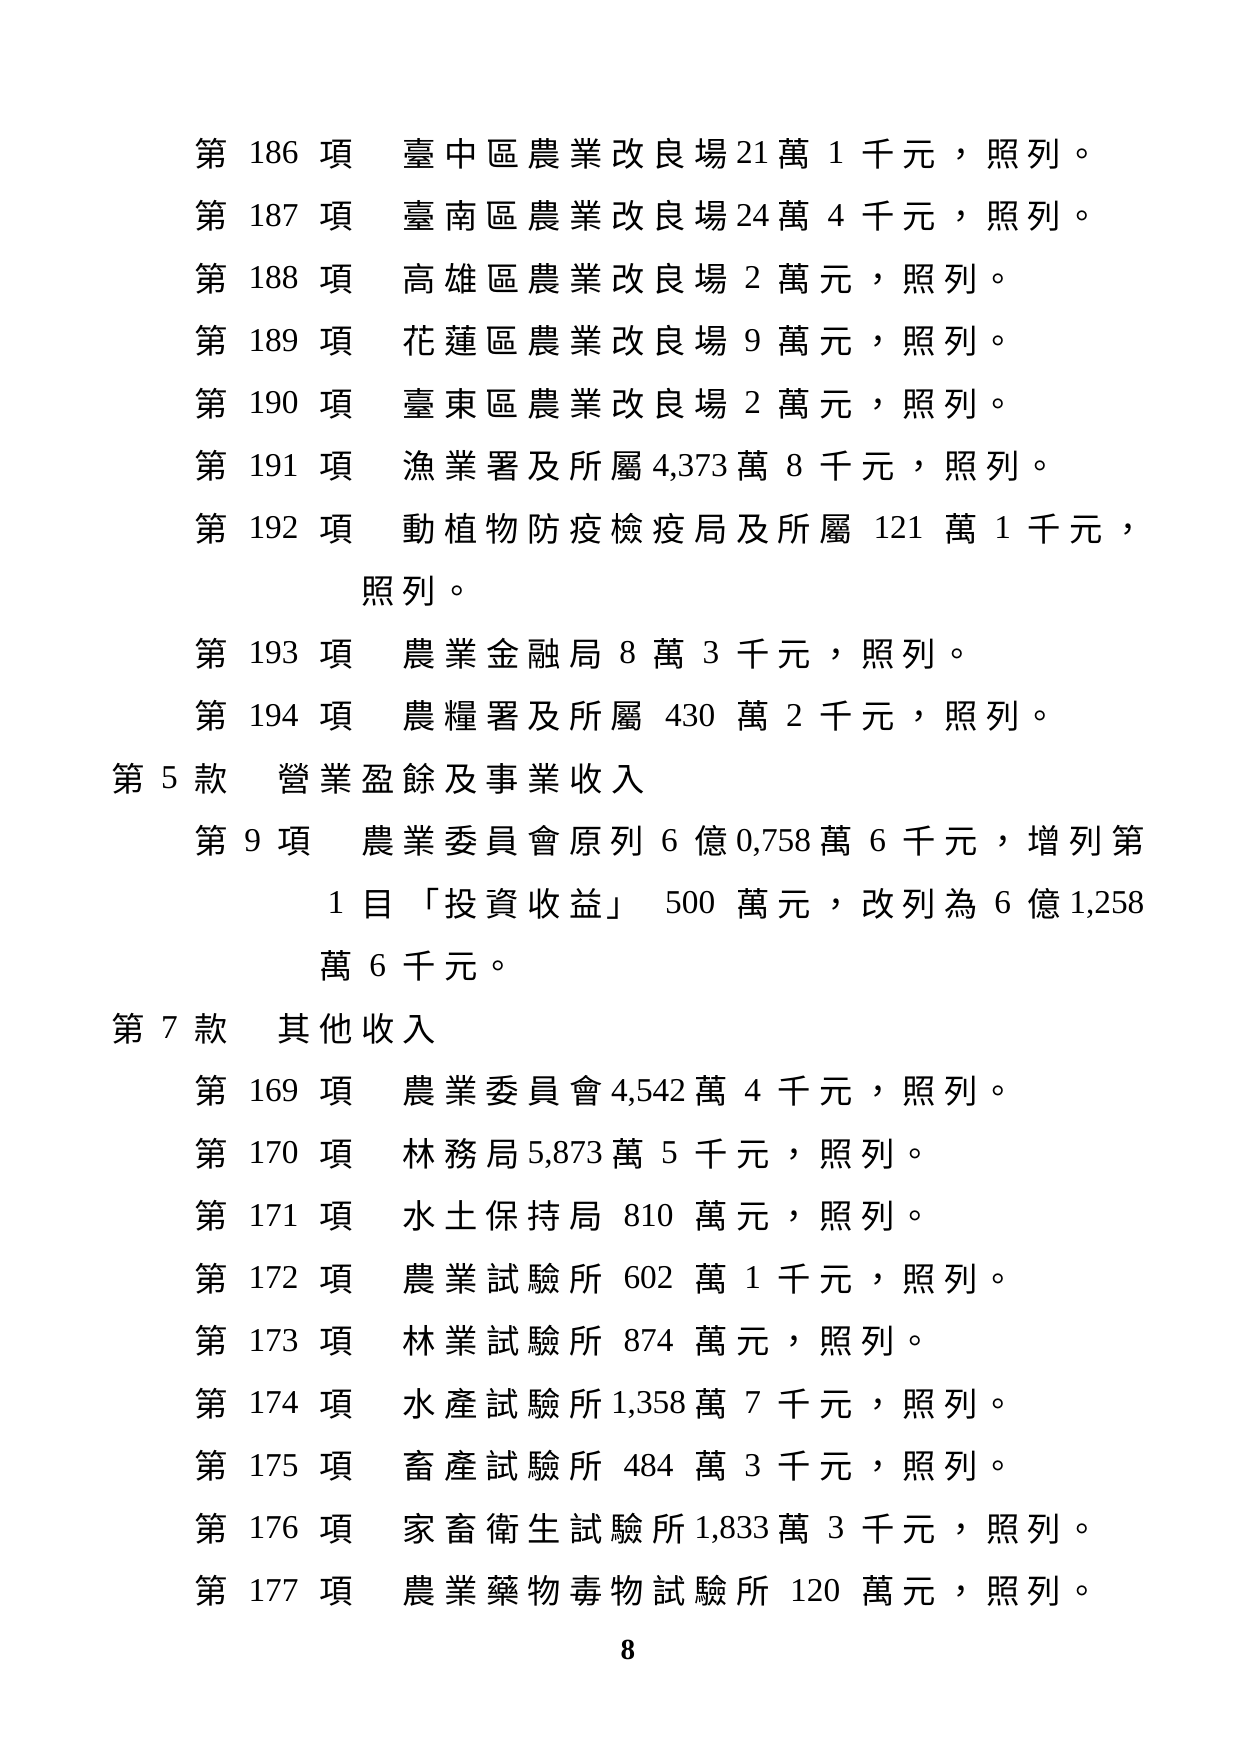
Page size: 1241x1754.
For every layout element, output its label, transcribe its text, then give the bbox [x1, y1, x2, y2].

text 第193項 農業金融局8萬3千元，照列。 [150, 610, 1148, 673]
text 第7款 其他收入 [107, 985, 1132, 1048]
text 第175項 畜產試驗所484萬3千元，照列。 [150, 1423, 1148, 1485]
text 第190項 臺東區農業改良場2萬元，照列。 [150, 360, 1148, 423]
text 第173項 林業試驗所874萬元，照列。 [150, 1298, 1148, 1360]
text 第189項 花蓮區農業改良場9萬元，照列。 [150, 298, 1148, 360]
text 第194項 農糧署及所屬430萬2千元，照列。 [150, 673, 1148, 735]
text 第187項 臺南區農業改良場24萬4千元，照列。 [150, 173, 1148, 235]
text 第5款 營業盈餘及事業收入 [107, 735, 1132, 798]
text 第172項 農業試驗所602萬1千元，照列。 [150, 1235, 1148, 1298]
text 第174項 水產試驗所1,358萬7千元，照列。 [150, 1360, 1148, 1423]
text 第170項 林務局5,873萬5千元，照列。 [150, 1110, 1148, 1173]
text 第192項 動植物防疫檢疫局及所屬121萬1千元，照列。 [150, 485, 1148, 610]
text 第191項 漁業署及所屬4,373萬8千元，照列。 [150, 423, 1148, 485]
text 第176項 家畜衛生試驗所1,833萬3千元，照列。 [150, 1485, 1148, 1548]
text 第9項 農業委員會原列6億0,758萬6千元，增列第1目「投資收益」500萬元，改列為6億1,258萬6千元。 [150, 798, 1148, 985]
text 第171項 水土保持局810萬元，照列。 [150, 1173, 1148, 1235]
text 第188項 高雄區農業改良場2萬元，照列。 [150, 235, 1148, 298]
text 第177項 農業藥物毒物試驗所120萬元，照列。 [150, 1548, 1148, 1610]
text 第169項 農業委員會4,542萬4千元，照列。 [150, 1048, 1148, 1110]
text 第186項 臺中區農業改良場21萬1千元，照列。 [150, 110, 1148, 173]
